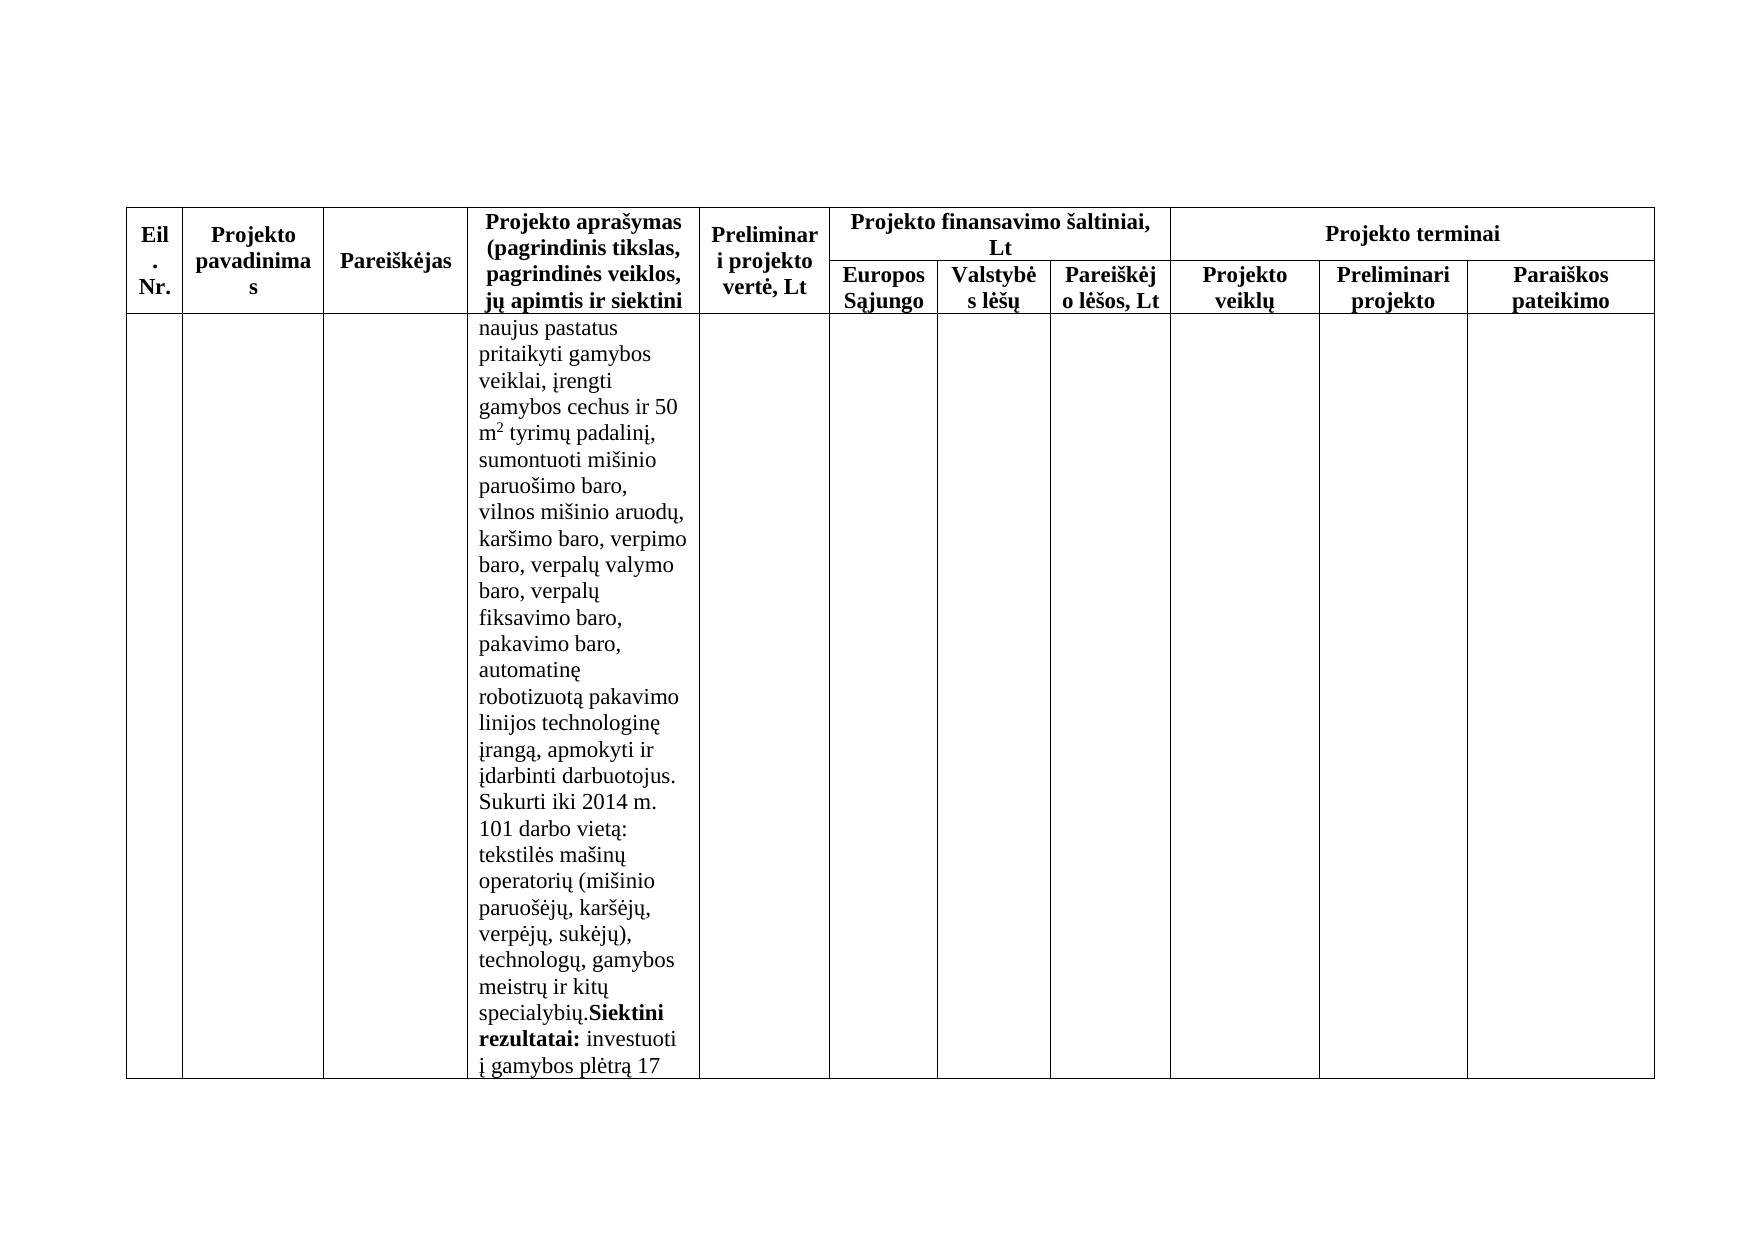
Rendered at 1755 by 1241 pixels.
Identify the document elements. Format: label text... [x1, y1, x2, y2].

table_cell Preliminari projekto veiklų įgyvendinimo trukmė [1320, 261, 1467, 313]
table_cell naujus pastatus pritaikyti gamybos veiklai, įrengti gamybos cechus ir 50 m2 tyrimų padalinį, sumontuoti mišinio paruošimo baro, vilnos mišinio aruodų, karšimo baro, verpimo baro, verpalų valymo baro, verpalų fiksavimo baro, pakavimo baro, automatinę robotizuotą pakavimo linijos technologinę įrangą, apmokyti ir įdarbinti darbuotojus. Sukurti iki 2014 m. 101 darbo vietą: tekstilės mašinų operatorių (mišinio paruošėjų, karšėjų, verpėjų, sukėjų), technologų, gamybos meistrų ir kitų specialybių.Siektini rezultatai: investuoti į gamybos plėtrą 17 [468, 314, 699, 1078]
table_cell Pareiškėjo lėšos, Lt [1051, 261, 1170, 313]
table_cell [700, 314, 829, 1078]
table_cell Paraiškos pateikimo įgyvendinančiajai institucijai terminas [1468, 261, 1654, 313]
table_cell [1051, 314, 1170, 1078]
table_cell [127, 314, 182, 1078]
table_cell Valstybės lėšų suma iki, Lt [938, 261, 1050, 313]
table_header Preliminari projekto vertė, Lt [700, 208, 829, 313]
table_cell [1171, 314, 1319, 1078]
table_cell [1320, 314, 1467, 1078]
table_header Eil. Nr. [127, 208, 182, 313]
table_cell [324, 314, 467, 1078]
table_cell [183, 314, 323, 1078]
table_cell Projekto veiklų įgyvendinimo pradžia [1171, 261, 1319, 313]
table_header Projekto aprašymas (pagrindinis tikslas, pagrindinės veiklos, jų apimtis ir siektini rezultatai) [468, 208, 699, 313]
table_cell - [938, 314, 1050, 1078]
table_header Pareiškėjas [324, 208, 467, 313]
table_cell [830, 314, 937, 1078]
table_header Projekto pavadinimas [183, 208, 323, 313]
table_header Projekto finansavimo šaltiniai, Lt [830, 208, 1170, 260]
table_cell Europos Sąjungos fondų suma iki, Lt [830, 261, 937, 313]
table_header Projekto terminai [1171, 208, 1654, 260]
table_cell [1468, 314, 1654, 1078]
